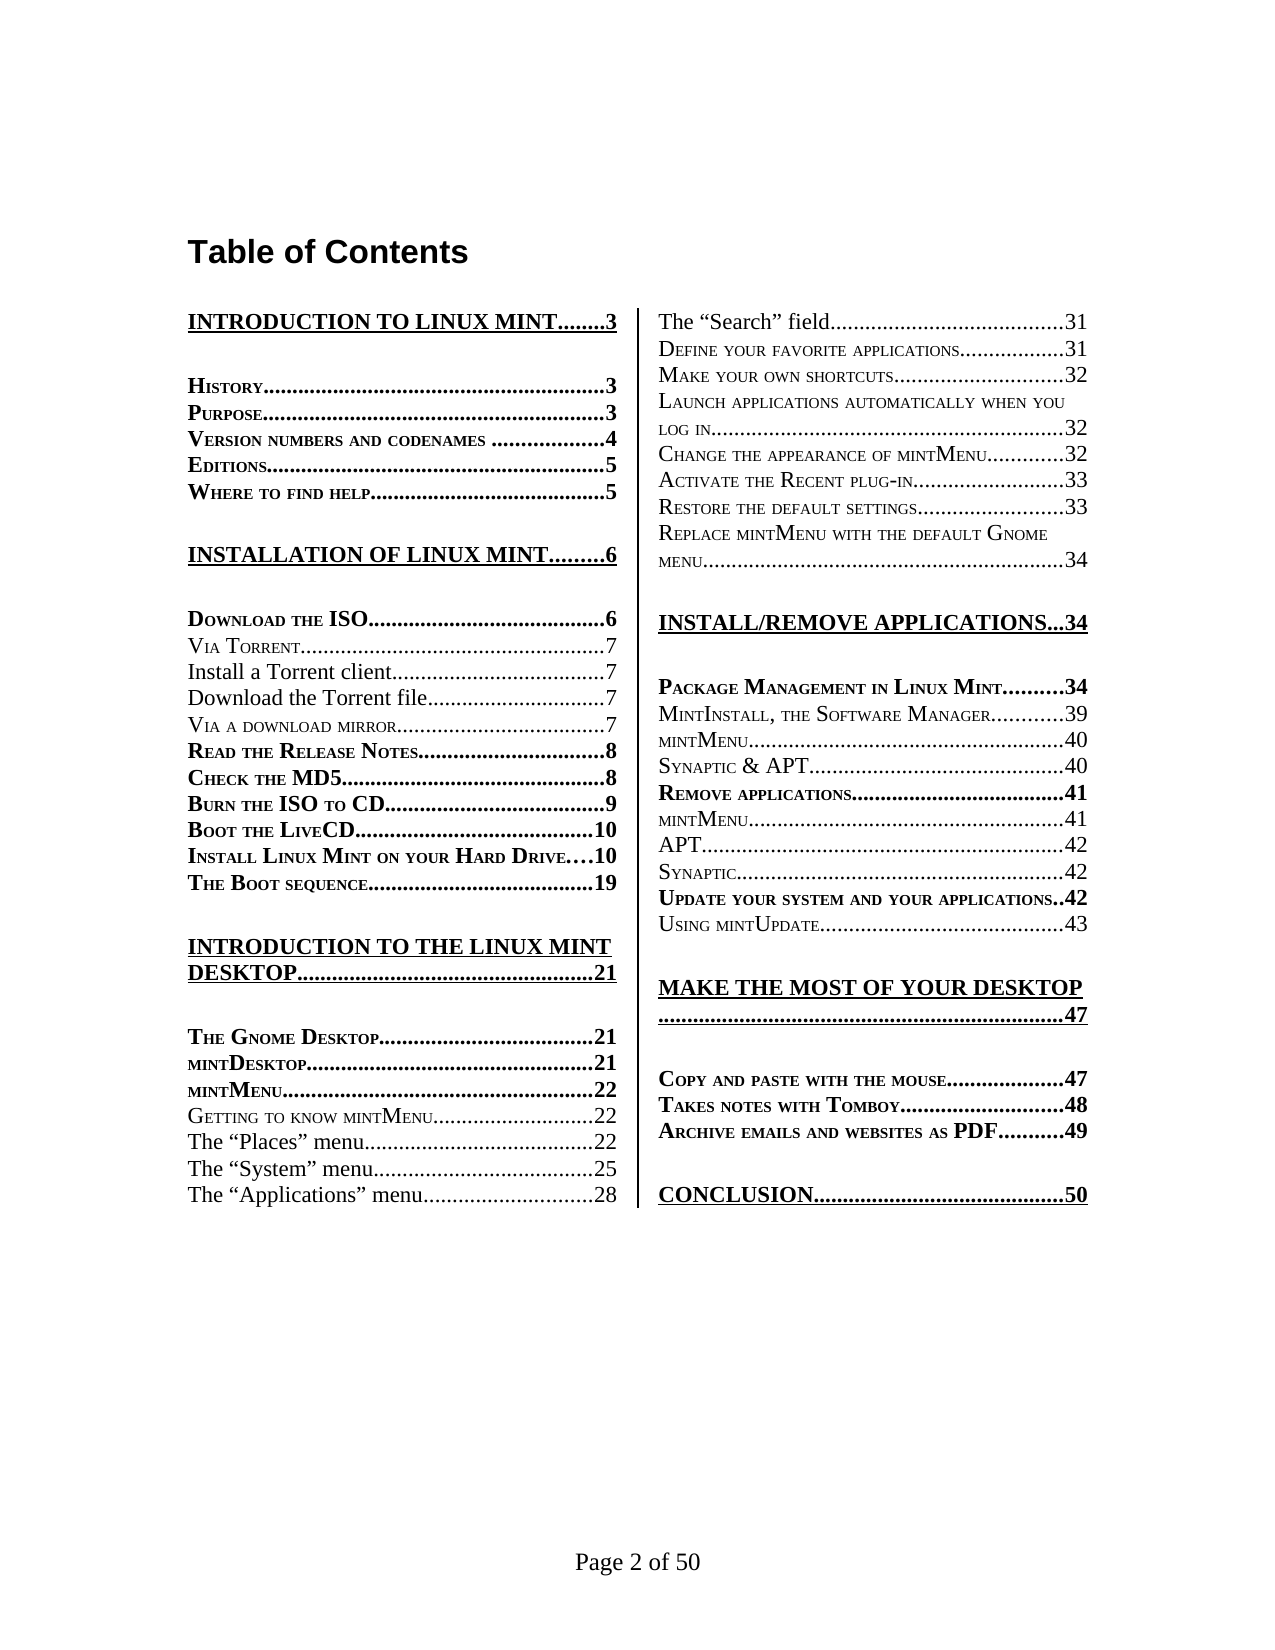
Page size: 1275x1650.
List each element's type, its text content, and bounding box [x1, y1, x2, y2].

text mintMenu 22 [187, 1076, 617, 1102]
text Make your own shortcuts 32 [658, 361, 1087, 387]
text Define your favorite applications 31 [658, 335, 1087, 361]
text Install/Remove Applications 34 [658, 609, 1087, 632]
text Change the appearance of mintMenu 32 [658, 440, 1087, 467]
text Getting to know mintMenu 22 [187, 1102, 617, 1128]
text Check the MD5 8 [187, 763, 617, 790]
text The “Search” field 31 [658, 308, 1087, 335]
text Boot the LiveCD 10 [187, 816, 617, 843]
text mintMenu 40 [658, 726, 1087, 752]
text Make the most of your desktop 47 [658, 974, 1087, 1024]
text mintDesktop 21 [187, 1049, 617, 1076]
text Introduction to Linux Mint 3 [187, 308, 617, 331]
text History 3 [187, 372, 617, 399]
text Editions 5 [187, 451, 617, 478]
text Download the ISO 6 [187, 605, 617, 632]
text Via a download mirror 7 [187, 711, 617, 737]
text mintMenu 41 [658, 805, 1087, 831]
text Read the Release Notes 8 [187, 737, 617, 763]
text The “System” menu 25 [187, 1155, 617, 1181]
text Activate the Recent plug-in 33 [658, 467, 1087, 493]
text Restore the default settings 33 [658, 493, 1087, 519]
text Synaptic 42 [658, 858, 1087, 884]
text Copy and paste with the mouse 47 [658, 1064, 1087, 1091]
text Synaptic & APT 40 [658, 752, 1087, 779]
text Introduction to the Linux Mint Desktop 21 [187, 933, 617, 982]
text Conclusion 50 [658, 1181, 1087, 1204]
text Burn the ISO to CD 9 [187, 790, 617, 816]
text The Gnome Desktop 21 [187, 1023, 617, 1049]
text Launch applications automatically when you log in 32 [658, 387, 1087, 440]
text Install Linux Mint on your Hard Drive 10 [187, 843, 617, 869]
text Via Torrent 7 [187, 632, 617, 658]
text Replace mintMenu with the default Gnome menu 34 [658, 519, 1087, 572]
text The Boot sequence 19 [187, 869, 617, 895]
text Installation of Linux Mint 6 [187, 542, 617, 564]
text Install a Torrent client 7 [187, 658, 617, 684]
text APT 42 [658, 831, 1087, 858]
text Download the Torrent file 7 [187, 684, 617, 711]
text Remove applications 41 [658, 779, 1087, 805]
text Update your system and your applications 42 [658, 884, 1087, 911]
text The “Applications” menu 28 [187, 1181, 617, 1207]
text Takes notes with Tomboy 48 [658, 1091, 1087, 1117]
text Purpose 3 [187, 399, 617, 425]
text Where to find help 5 [187, 478, 617, 504]
text MintInstall, the Software Manager 39 [658, 700, 1087, 726]
text The “Places” menu 22 [187, 1128, 617, 1155]
text Archive emails and websites as PDF 49 [658, 1117, 1087, 1144]
text Version numbers and codenames 4 [187, 425, 617, 451]
text Using mintUpdate 43 [658, 911, 1087, 937]
text Package Management in Linux Mint 34 [658, 673, 1087, 700]
subtitle Table of Contents [187, 232, 1087, 271]
